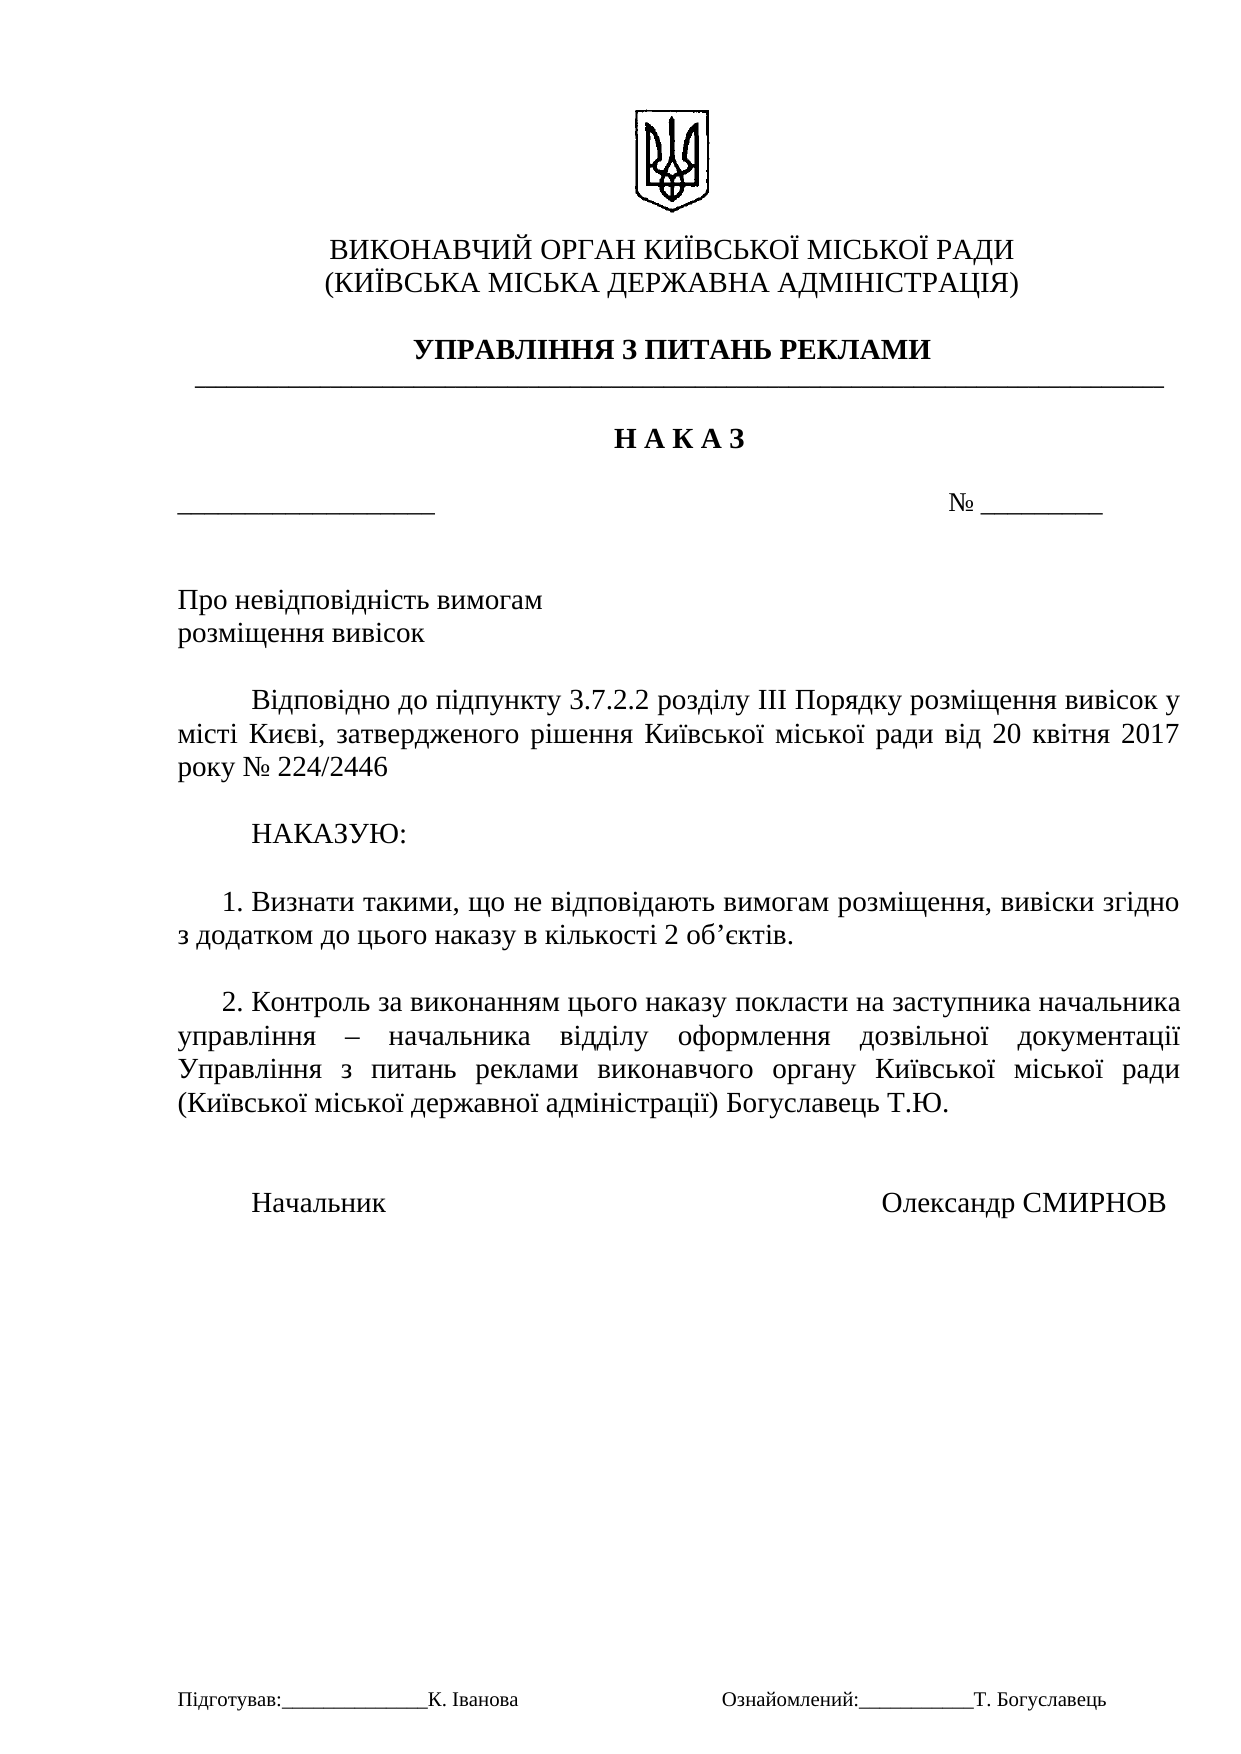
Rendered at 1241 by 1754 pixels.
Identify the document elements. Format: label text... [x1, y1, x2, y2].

text (КИЇВСЬКА МІСЬКА ДЕРЖАВНА АДМІНІСТРАЦІЯ) [162, 265, 1181, 299]
picture [601, 103, 742, 213]
text Начальник Олександр СМИРНОВ [177, 1186, 1181, 1219]
text Відповідно до підпункту 3.7.2.2 розділу ІІІ Порядку розміщення вивісок у місті Києві, затвердженого рішення Київської міської ради від 20 квітня 2017 року № 224/2446 [177, 682, 1181, 783]
text НАКАЗУЮ: [177, 817, 1181, 850]
text Про невідповідність вимогам [177, 582, 1181, 615]
text ВИКОНАВЧИЙ ОРГАН КИЇВСЬКОЇ МІСЬКОЇ РАДИ [162, 232, 1181, 265]
text розміщення вивісок [177, 615, 1181, 649]
text ___________________ № _________ [177, 486, 1181, 517]
subtitle Н А К А З [177, 421, 1181, 455]
text _____________________________________________________________________________________________ [177, 366, 1181, 390]
list Визнати такими, що не відповідають вимогам розміщення, вивіски згідно з додатком до цього наказу в кількості 2 об’єктів. [177, 884, 1181, 951]
list Контроль за виконанням цього наказу покласти на заступника начальника управління – начальника відділу оформлення дозвільної документації Управління з питань реклами виконавчого органу Київської міської ради (Київської міської державної адміністрації) Богуславець Т.Ю. [177, 984, 1181, 1118]
subtitle УПРАВЛІННЯ З ПИТАНЬ РЕКЛАМИ [162, 332, 1181, 366]
